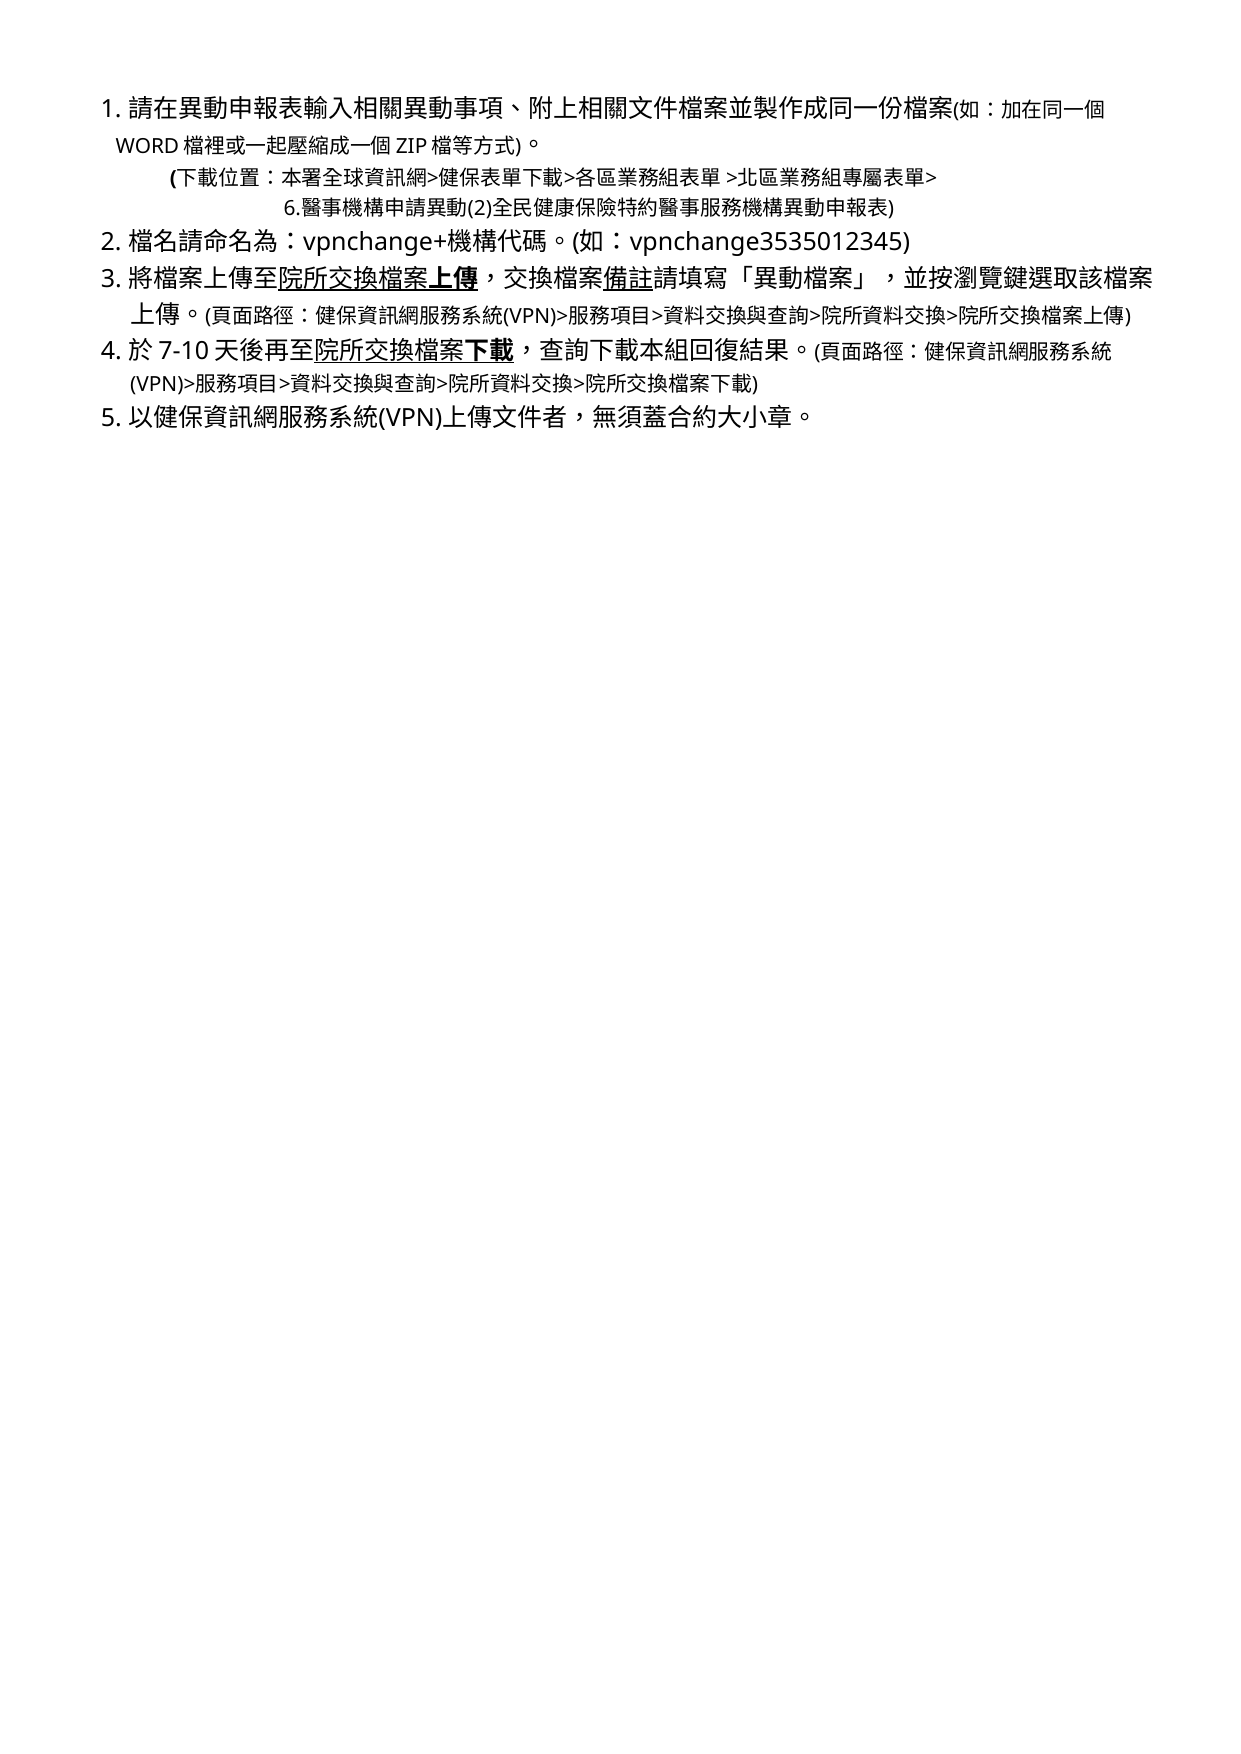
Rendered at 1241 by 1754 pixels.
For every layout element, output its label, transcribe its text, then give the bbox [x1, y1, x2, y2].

text 2. 檔名請命名為：vpnchange+機構代碼。(如：vpnchange3535012345) [100, 222, 1163, 258]
text (下載位置：本署全球資訊網>健保表單下載>各區業務組表單 >北區業務組專屬表單> [115, 161, 1163, 191]
text 6.醫事機構申請異動(2)全民健康保險特約醫事服務機構異動申報表) [115, 191, 1163, 222]
text 1. 請在異動申報表輸入相關異動事項、附上相關文件檔案並製作成同一份檔案(如：加在同一個 [100, 89, 1163, 125]
text 4. 於7-10天後再至院所交換檔案下載，查詢下載本組回復結果。(頁面路徑：健保資訊網服務系統(VPN)>服務項目>資料交換與查詢>院所資料交換>院所交換檔案下載) [101, 331, 1163, 397]
text WORD檔裡或一起壓縮成一個ZIP檔等方式)。 [115, 125, 1163, 161]
text 5. 以健保資訊網服務系統(VPN)上傳文件者，無須蓋合約大小章。 [101, 397, 1163, 433]
text 3. 將檔案上傳至院所交換檔案上傳，交換檔案備註請填寫「異動檔案」，並按瀏覽鍵選取該檔案上傳。(頁面路徑：健保資訊網服務系統(VPN)>服務項目>資料交換與查詢>院所資料交換>院所交換檔案上傳) [101, 258, 1163, 331]
